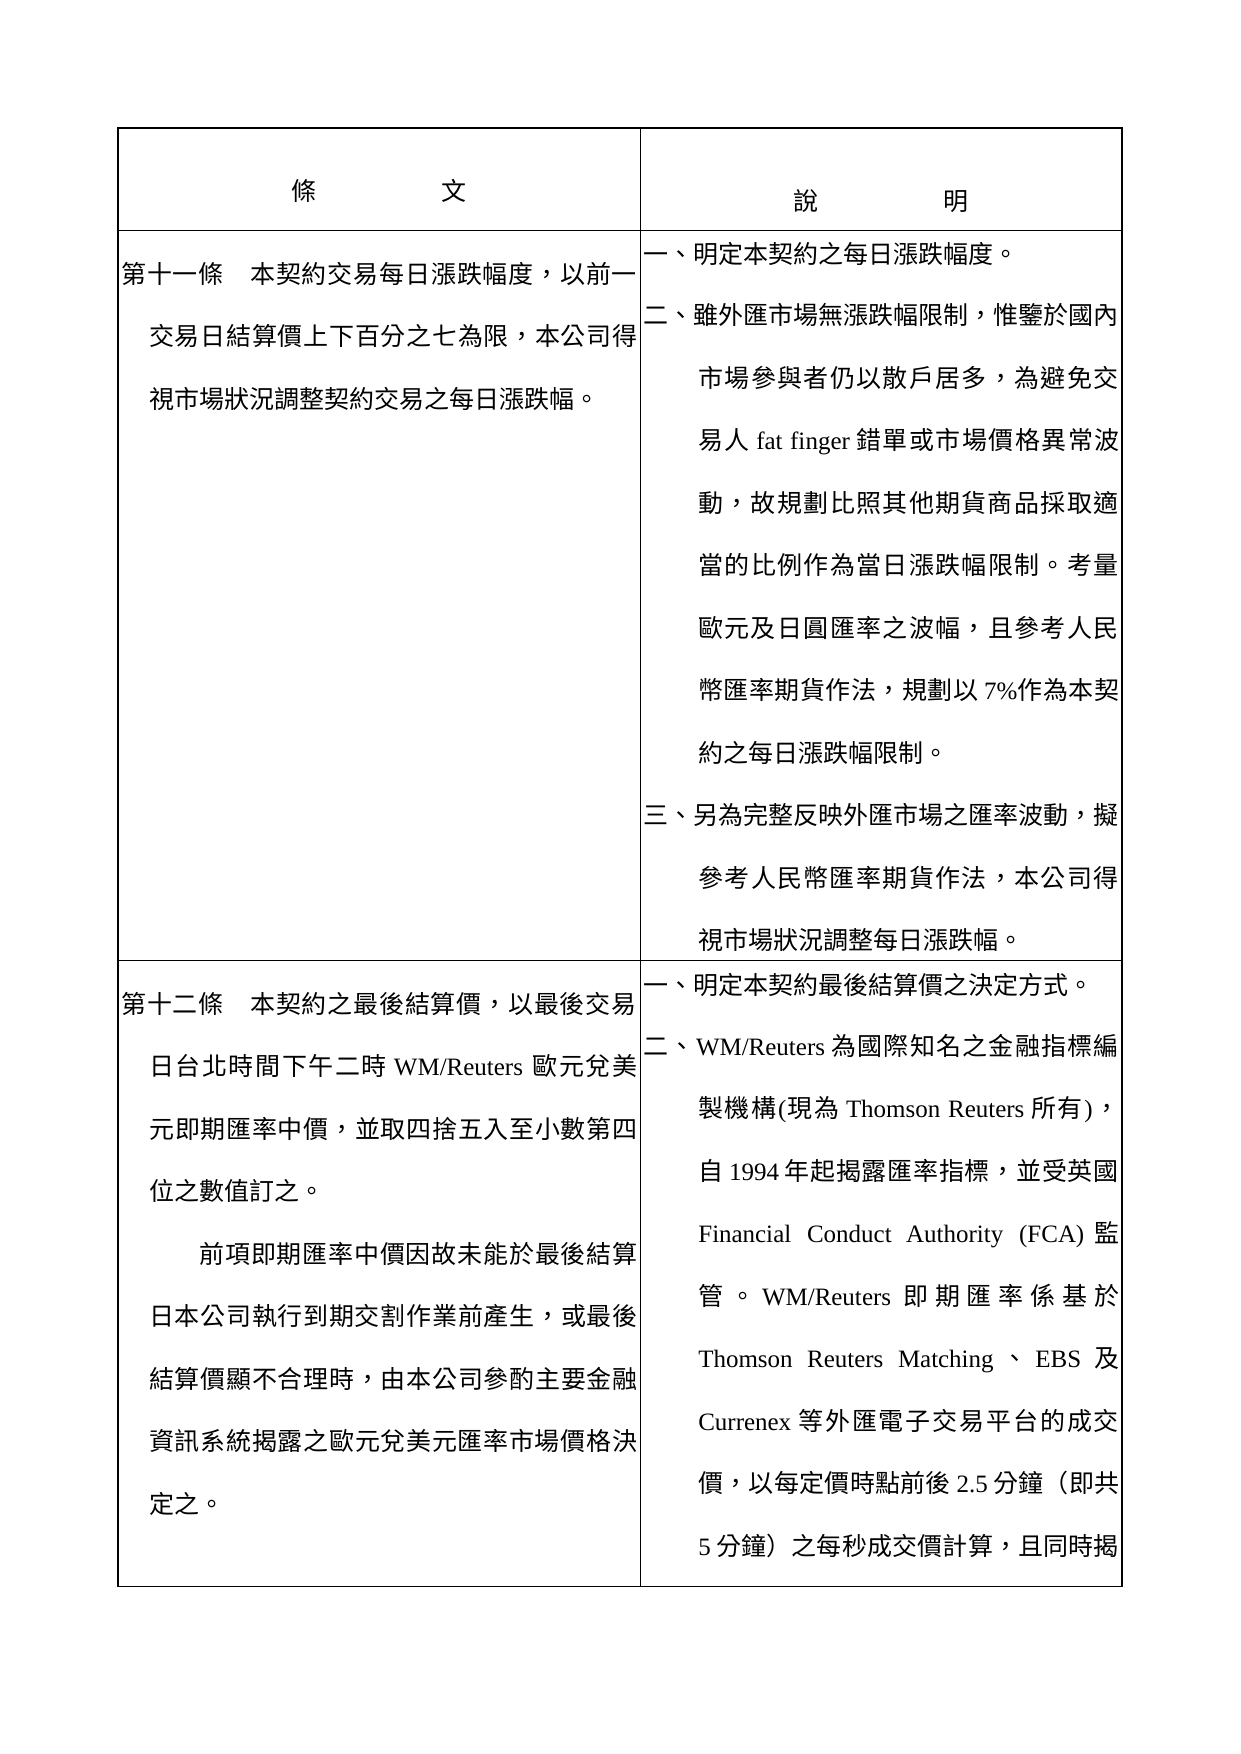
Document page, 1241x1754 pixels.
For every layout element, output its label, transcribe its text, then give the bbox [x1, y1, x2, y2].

table_cell 第十二條 本契約之最後結算價，以最後交易日台北時間下午二時WM/Reuters 歐元兌美元即期匯率中價，並取四捨五入至小數第四位之數值訂之。 前項即期匯率中價因故未能於最後結算日本公司執行到期交割作業前產生，或最後結算價顯不合理時，由本公司參酌主要金融資訊系統揭露之歐元兌美元匯率市場價格決定之。 [119, 961, 640, 1586]
table_cell 一、明定本契約最後結算價之決定方式。 二、WM/Reuters為國際知名之金融指標編製機構(現為Thomson Reuters所有)，自1994年起揭露匯率指標，並受英國Financial Conduct Authority (FCA)監管。WM/Reuters即期匯率係基於Thomson Reuters Matching、EBS及Currenex等外匯電子交易平台的成交價，以每定價時點前後2.5分鐘（即共5分鐘）之每秒成交價計算，且同時揭 [641, 961, 1121, 1586]
table_cell 一、明定本契約之每日漲跌幅度。 二、雖外匯市場無漲跌幅限制，惟鑒於國內市場參與者仍以散戶居多，為避免交易人fat finger錯單或市場價格異常波動，故規劃比照其他期貨商品採取適當的比例作為當日漲跌幅限制。考量歐元及日圓匯率之波幅，且參考人民幣匯率期貨作法，規劃以7%作為本契約之每日漲跌幅限制。 三、另為完整反映外匯市場之匯率波動，擬參考人民幣匯率期貨作法，本公司得視市場狀況調整每日漲跌幅。 [641, 231, 1121, 960]
table_cell 第十一條 本契約交易每日漲跌幅度，以前一交易日結算價上下百分之七為限，本公司得視市場狀況調整契約交易之每日漲跌幅。 [119, 231, 640, 960]
table_header 說 明 [641, 129, 1121, 229]
table_header 條 文 [119, 129, 640, 229]
